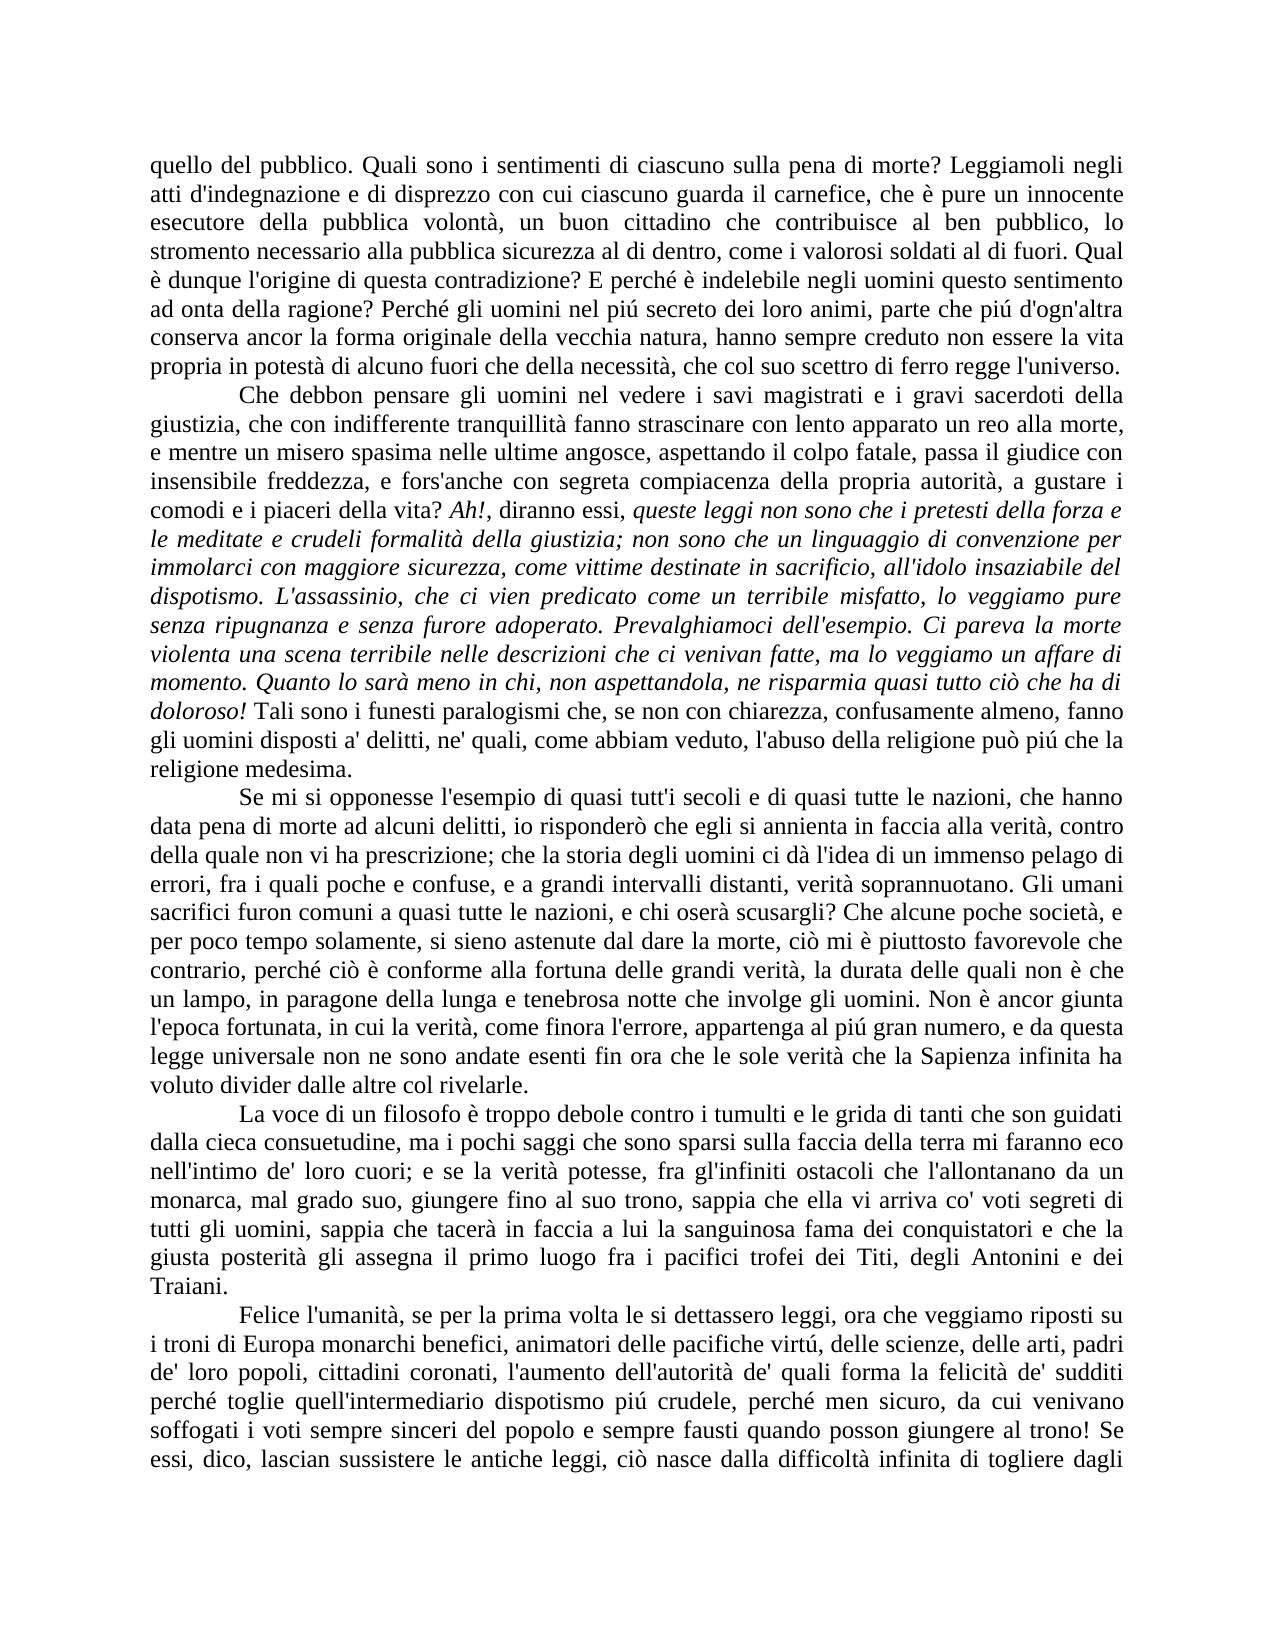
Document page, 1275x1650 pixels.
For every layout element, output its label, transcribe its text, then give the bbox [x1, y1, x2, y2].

text Se mi si opponesse l'esempio di quasi tutt'i secoli e di quasi tutte le nazioni, che hanno data pena di morte ad alcuni delitti, io risponderò che egli si annienta in faccia alla verità, contro della quale non vi ha prescrizione; che la storia degli uomini ci dà l'idea di un immenso pelago di errori, fra i quali poche e confuse, e a grandi intervalli distanti, verità soprannuotano. Gli umani sacrifici furon comuni a quasi tutte le nazioni, e chi oserà scusargli? Che alcune poche società, e per poco tempo solamente, si sieno astenute dal dare la morte, ciò mi è piuttosto favorevole che contrario, perché ciò è conforme alla fortuna delle grandi verità, la durata delle quali non è che un lampo, in paragone della lunga e tenebrosa notte che involge gli uomini. Non è ancor giunta l'epoca fortunata, in cui la verità, come finora l'errore, appartenga al piú gran numero, e da questa legge universale non ne sono andate esenti fin ora che le sole verità che la Sapienza infinita ha voluto divider dalle altre col rivelarle. [150, 782, 1125, 1099]
text La voce di un filosofo è troppo debole contro i tumulti e le grida di tanti che son guidati dalla cieca consuetudine, ma i pochi saggi che sono sparsi sulla faccia della terra mi faranno eco nell'intimo de' loro cuori; e se la verità potesse, fra gl'infiniti ostacoli che l'allontanano da un monarca, mal grado suo, giungere fino al suo trono, sappia che ella vi arriva co' voti segreti di tutti gli uomini, sappia che tacerà in faccia a lui la sanguinosa fama dei conquistatori e che la giusta posterità gli assegna il primo luogo fra i pacifici trofei dei Titi, degli Antonini e dei Traiani. [150, 1099, 1125, 1300]
text Felice l'umanità, se per la prima volta le si dettassero leggi, ora che veggiamo riposti su i troni di Europa monarchi benefici, animatori delle pacifiche virtú, delle scienze, delle arti, padri de' loro popoli, cittadini coronati, l'aumento dell'autorità de' quali forma la felicità de' sudditi perché toglie quell'intermediario dispotismo piú crudele, perché men sicuro, da cui venivano soffogati i voti sempre sinceri del popolo e sempre fausti quando posson giungere al trono! Se essi, dico, lascian sussistere le antiche leggi, ciò nasce dalla difficoltà infinita di togliere dagli [150, 1300, 1125, 1472]
text quello del pubblico. Quali sono i sentimenti di ciascuno sulla pena di morte? Leggiamoli negli atti d'indegnazione e di disprezzo con cui ciascuno guarda il carnefice, che è pure un innocente esecutore della pubblica volontà, un buon cittadino che contribuisce al ben pubblico, lo stromento necessario alla pubblica sicurezza al di dentro, come i valorosi soldati al di fuori. Qual è dunque l'origine di questa contradizione? E perché è indelebile negli uomini questo sentimento ad onta della ragione? Perché gli uomini nel piú secreto dei loro animi, parte che piú d'ogn'altra conserva ancor la forma originale della vecchia natura, hanno sempre creduto non essere la vita propria in potestà di alcuno fuori che della necessità, che col suo scettro di ferro regge l'universo. [150, 150, 1125, 380]
text Che debbon pensare gli uomini nel vedere i savi magistrati e i gravi sacerdoti della giustizia, che con indifferente tranquillità fanno strascinare con lento apparato un reo alla morte, e mentre un misero spasima nelle ultime angosce, aspettando il colpo fatale, passa il giudice con insensibile freddezza, e fors'anche con segreta compiacenza della propria autorità, a gustare i comodi e i piaceri della vita? Ah!, diranno essi, queste leggi non sono che i pretesti della forza e le meditate e crudeli formalità della giustizia; non sono che un linguaggio di convenzione per immolarci con maggiore sicurezza, come vittime destinate in sacrificio, all'idolo insaziabile del dispotismo. L'assassinio, che ci vien predicato come un terribile misfatto, lo veggiamo pure senza ripugnanza e senza furore adoperato. Prevalghiamoci dell'esempio. Ci pareva la morte violenta una scena terribile nelle descrizioni che ci venivan fatte, ma lo veggiamo un affare di momento. Quanto lo sarà meno in chi, non aspettandola, ne risparmia quasi tutto ciò che ha di doloroso! Tali sono i funesti paralogismi che, se non con chiarezza, confusamente almeno, fanno gli uomini disposti a' delitti, ne' quali, come abbiam veduto, l'abuso della religione può piú che la religione medesima. [150, 380, 1125, 782]
